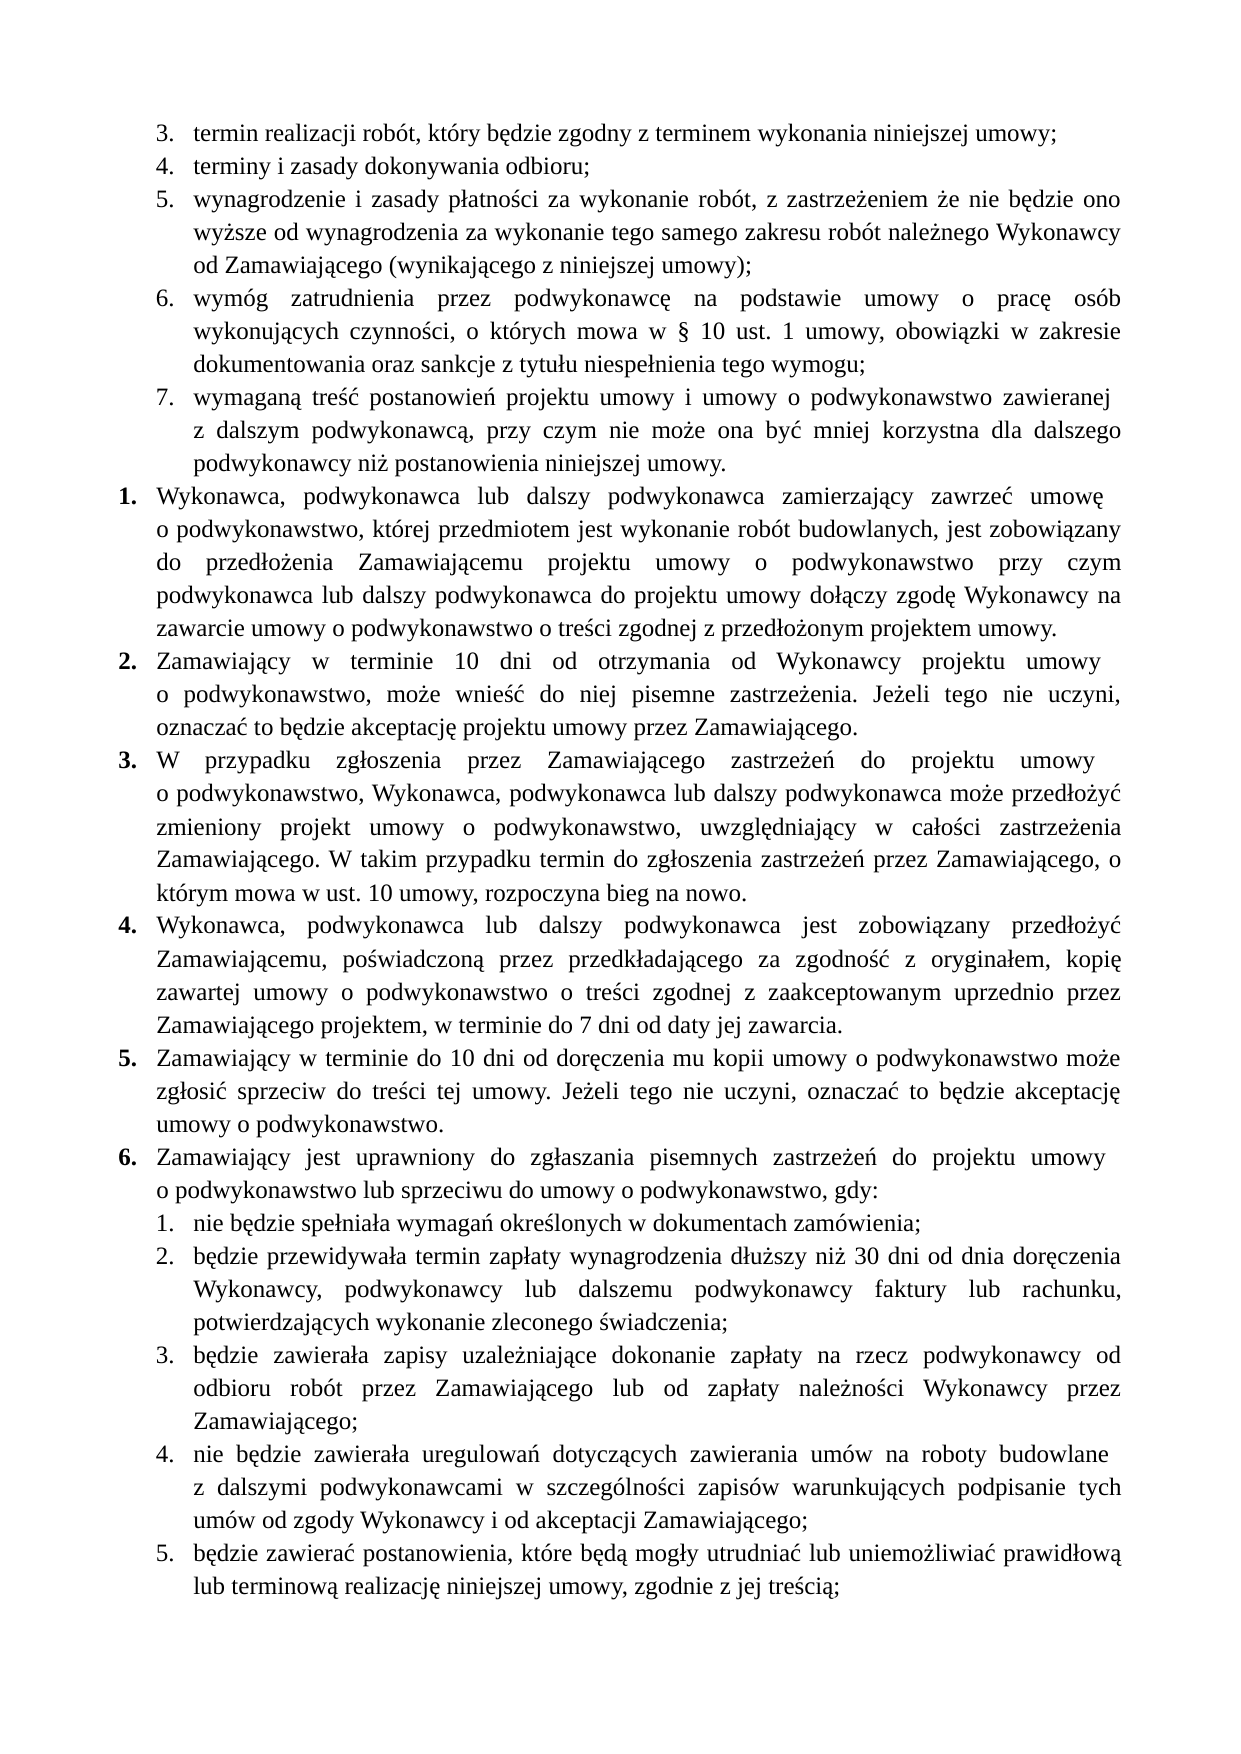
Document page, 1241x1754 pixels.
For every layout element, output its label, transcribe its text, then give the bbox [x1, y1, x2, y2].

list Wykonawca, podwykonawca lub dalszy podwykonawca jest zobowiązany przedłożyć Zamawiającemu, poświadczoną przez przedkładającego za zgodność z oryginałem, kopię zawartej umowy o podwykonawstwo o treści zgodnej z zaakceptowanym uprzednio przez Zamawiającego projektem, w terminie do 7 dni od daty jej zawarcia. [118, 911, 1122, 1038]
list będzie zawierała zapisy uzależniające dokonanie zapłaty na rzecz podwykonawcy od odbioru robót przez Zamawiającego lub od zapłaty należności Wykonawcy przez Zamawiającego; [156, 1340, 1122, 1435]
list będzie zawierać postanowienia, które będą mogły utrudniać lub uniemożliwiać prawidłową lub terminową realizację niniejszej umowy, zgodnie z jej treścią; [156, 1538, 1122, 1600]
list wymaganą treść postanowień projektu umowy i umowy o podwykonawstwo zawieranej z dalszym podwykonawcą, przy czym nie może ona być mniej korzystna dla dalszego podwykonawcy niż postanowienia niniejszej umowy. [156, 382, 1122, 477]
list nie będzie spełniała wymagań określonych w dokumentach zamówienia; [156, 1208, 1122, 1237]
list termin realizacji robót, który będzie zgodny z terminem wykonania niniejszej umowy; [156, 118, 1122, 147]
list będzie przewidywała termin zapłaty wynagrodzenia dłuższy niż 30 dni od dnia doręczenia Wykonawcy, podwykonawcy lub dalszemu podwykonawcy faktury lub rachunku, potwierdzających wykonanie zleconego świadczenia; [156, 1241, 1122, 1336]
list W przypadku zgłoszenia przez Zamawiającego zastrzeżeń do projektu umowy o podwykonawstwo, Wykonawca, podwykonawca lub dalszy podwykonawca może przedłożyć zmieniony projekt umowy o podwykonawstwo, uwzględniający w całości zastrzeżenia Zamawiającego. W takim przypadku termin do zgłoszenia zastrzeżeń przez Zamawiającego, o którym mowa w ust. 10 umowy, rozpoczyna bieg na nowo. [118, 746, 1122, 906]
list nie będzie zawierała uregulowań dotyczących zawierania umów na roboty budowlane z dalszymi podwykonawcami w szczególności zapisów warunkujących podpisanie tych umów od zgody Wykonawcy i od akceptacji Zamawiającego; [156, 1439, 1122, 1534]
list wymóg zatrudnienia przez podwykonawcę na podstawie umowy o pracę osób wykonujących czynności, o których mowa w § 10 ust. 1 umowy, obowiązki w zakresie dokumentowania oraz sankcje z tytułu niespełnienia tego wymogu; [156, 283, 1122, 378]
list wynagrodzenie i zasady płatności za wykonanie robót, z zastrzeżeniem że nie będzie ono wyższe od wynagrodzenia za wykonanie tego samego zakresu robót należnego Wykonawcy od Zamawiającego (wynikającego z niniejszej umowy); [156, 184, 1122, 279]
list Zamawiający jest uprawniony do zgłaszania pisemnych zastrzeżeń do projektu umowy o podwykonawstwo lub sprzeciwu do umowy o podwykonawstwo, gdy: [118, 1142, 1122, 1203]
list terminy i zasady dokonywania odbioru; [156, 151, 1122, 180]
list Zamawiający w terminie do 10 dni od doręczenia mu kopii umowy o podwykonawstwo może zgłosić sprzeciw do treści tej umowy. Jeżeli tego nie uczyni, oznaczać to będzie akceptację umowy o podwykonawstwo. [118, 1043, 1122, 1137]
list Zamawiający w terminie 10 dni od otrzymania od Wykonawcy projektu umowy o podwykonawstwo, może wnieść do niej pisemne zastrzeżenia. Jeżeli tego nie uczyni, oznaczać to będzie akceptację projektu umowy przez Zamawiającego. [118, 646, 1122, 741]
list Wykonawca, podwykonawca lub dalszy podwykonawca zamierzający zawrzeć umowę o podwykonawstwo, której przedmiotem jest wykonanie robót budowlanych, jest zobowiązany do przedłożenia Zamawiającemu projektu umowy o podwykonawstwo przy czym podwykonawca lub dalszy podwykonawca do projektu umowy dołączy zgodę Wykonawcy na zawarcie umowy o podwykonawstwo o treści zgodnej z przedłożonym projektem umowy. [118, 481, 1122, 642]
